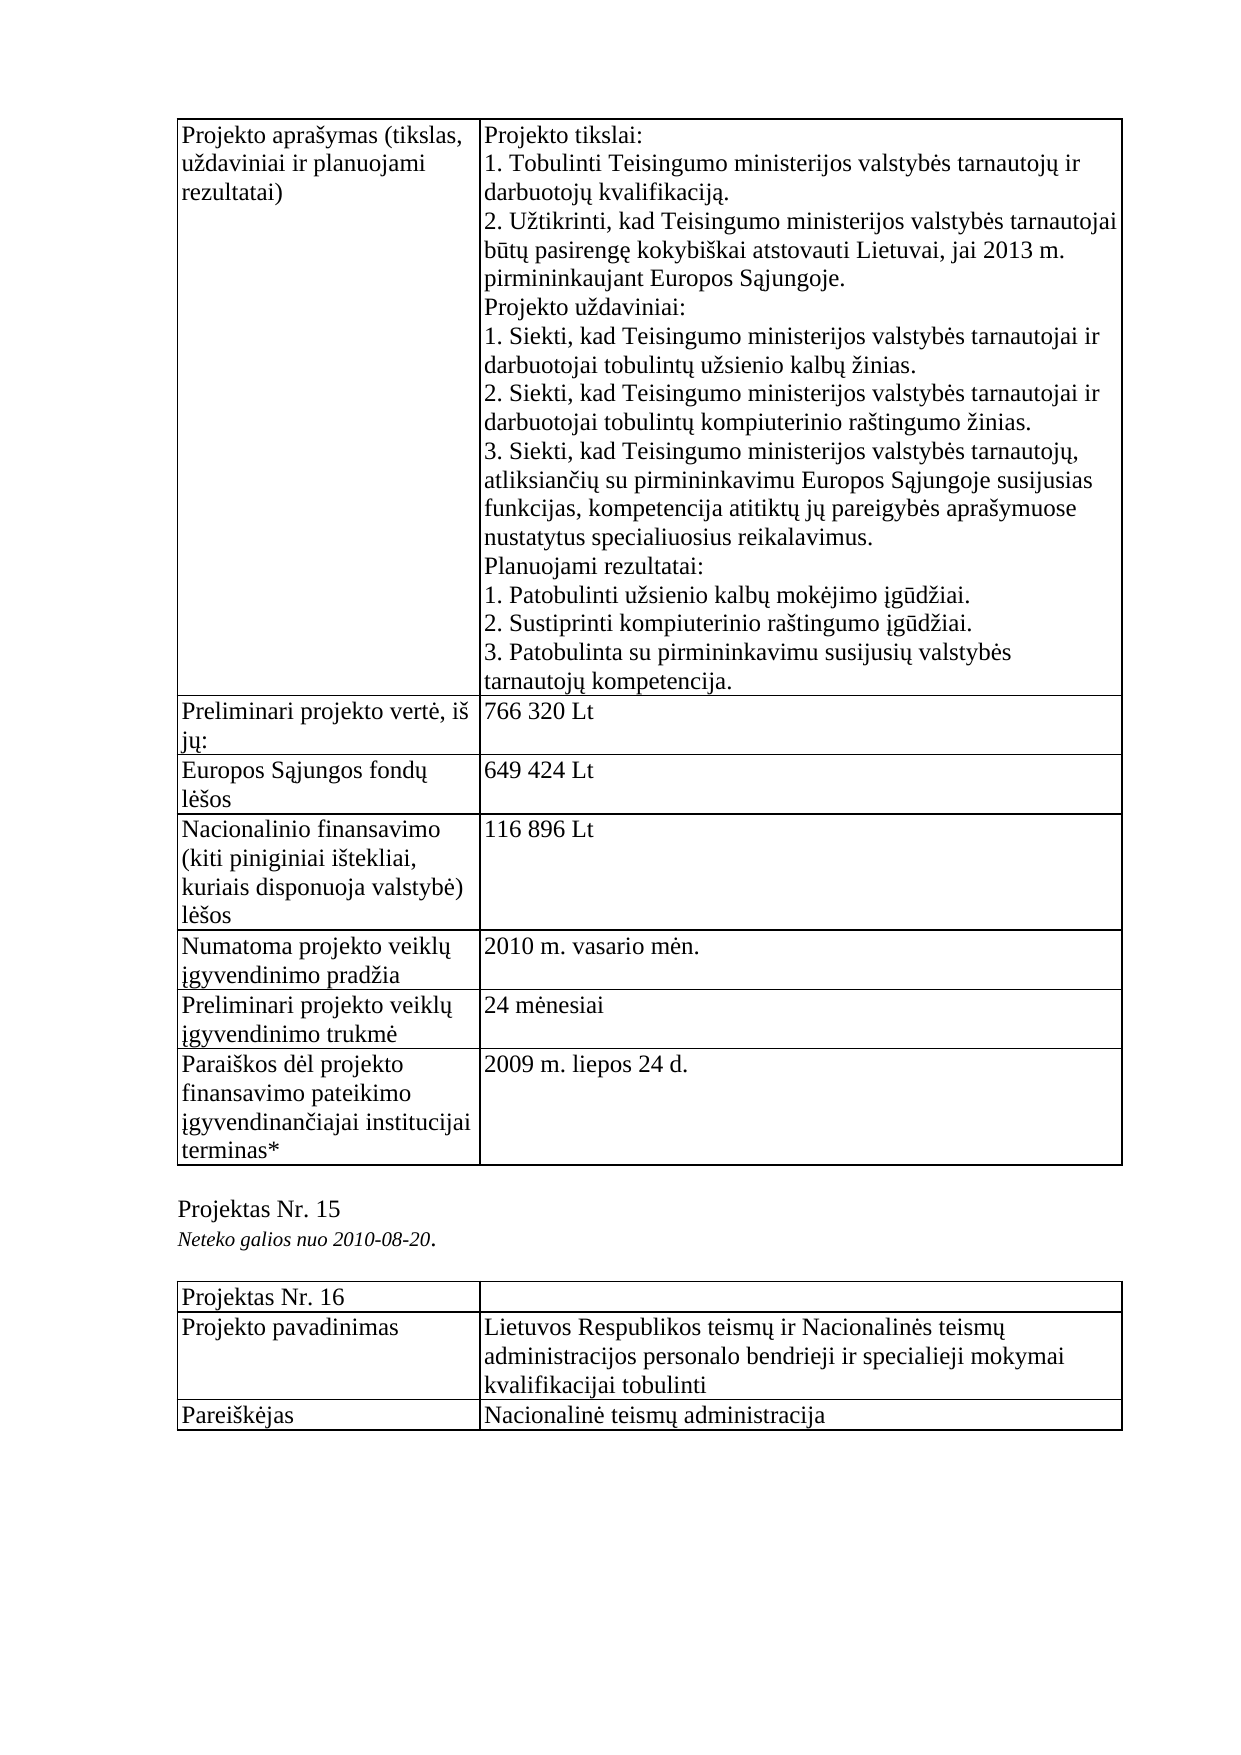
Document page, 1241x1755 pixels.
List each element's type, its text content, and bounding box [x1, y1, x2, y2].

table_header [481, 1282, 1121, 1311]
table_cell 2010 m. vasario mėn. [481, 931, 1121, 988]
table_cell Paraiškos dėl projekto finansavimo pateikimo įgyvendinančiajai institucijai terminas* [178, 1049, 479, 1164]
table_cell 24 mėnesiai [481, 990, 1121, 1047]
table_cell Pareiškėjas [178, 1400, 479, 1429]
table_cell Nacionalinė teismų administracija [481, 1400, 1121, 1429]
table_cell Preliminari projekto veiklų įgyvendinimo trukmė [178, 990, 479, 1047]
table_cell 649 424 Lt [481, 755, 1121, 813]
table_cell Lietuvos Respublikos teismų ir Nacionalinės teismų administracijos personalo bendrieji ir specialieji mokymai kvalifikacijai tobulinti [481, 1313, 1121, 1399]
table_cell Projekto pavadinimas [178, 1313, 479, 1399]
table_cell Nacionalinio finansavimo (kiti piniginiai ištekliai, kuriais disponuoja valstybė) lėšos [178, 815, 479, 929]
table_cell Projekto aprašymas (tikslas, uždaviniai ir planuojami rezultatai) [178, 120, 479, 695]
text Projektas Nr. 15 [177, 1194, 1122, 1223]
table_cell 2009 m. liepos 24 d. [481, 1049, 1121, 1164]
table_cell Projekto tikslai: 1. Tobulinti Teisingumo ministerijos valstybės tarnautojų ir darbuotojų kvalifikaciją. 2. Užtikrinti, kad Teisingumo ministerijos valstybės tarnautojai būtų pasirengę kokybiškai atstovauti Lietuvai, jai 2013 m. pirmininkaujant Europos Sąjungoje. Projekto uždaviniai: 1. Siekti, kad Teisingumo ministerijos valstybės tarnautojai ir darbuotojai tobulintų užsienio kalbų žinias. 2. Siekti, kad Teisingumo ministerijos valstybės tarnautojai ir darbuotojai tobulintų kompiuterinio raštingumo žinias. 3. Siekti, kad Teisingumo ministerijos valstybės tarnautojų, atliksiančių su pirmininkavimu Europos Sąjungoje susijusias funkcijas, kompetencija atitiktų jų pareigybės aprašymuose nustatytus specialiuosius reikalavimus. Planuojami rezultatai: 1. Patobulinti užsienio kalbų mokėjimo įgūdžiai. 2. Sustiprinti kompiuterinio raštingumo įgūdžiai. 3. Patobulinta su pirmininkavimu susijusių valstybės tarnautojų kompetencija. [481, 120, 1121, 695]
table_cell Preliminari projekto vertė, iš jų: [178, 696, 479, 754]
table_cell Numatoma projekto veiklų įgyvendinimo pradžia [178, 931, 479, 988]
text Neteko galios nuo 2010-08-20. [177, 1223, 1122, 1252]
table_cell Europos Sąjungos fondų lėšos [178, 755, 479, 813]
table_cell 766 320 Lt [481, 696, 1121, 754]
table_header Projektas Nr. 16 [178, 1282, 479, 1311]
table_cell 116 896 Lt [481, 815, 1121, 929]
